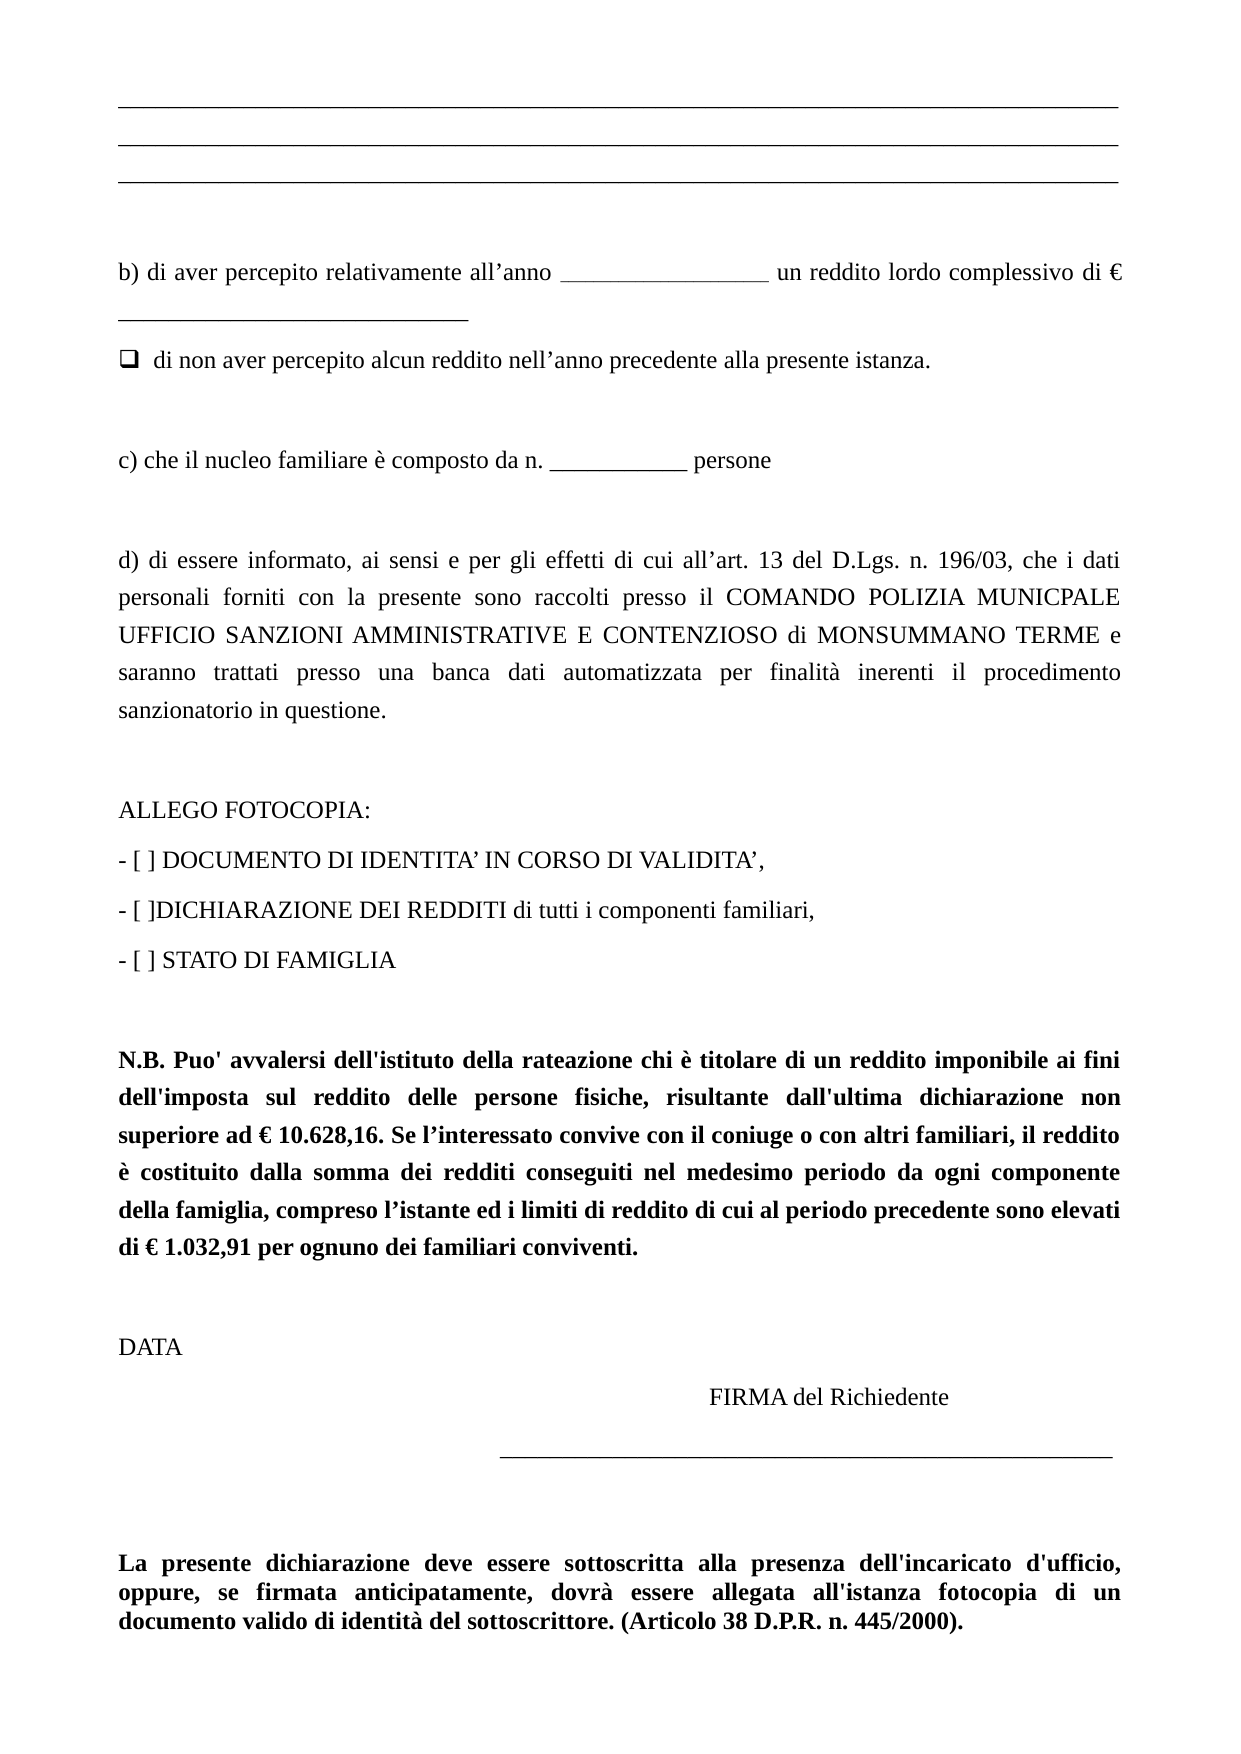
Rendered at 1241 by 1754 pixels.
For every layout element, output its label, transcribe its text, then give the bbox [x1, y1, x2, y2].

text N.B. Puo' avvalersi dell'istituto della rateazione chi è titolare di un reddito imponibile ai fini dell'imposta sul reddito delle persone fisiche, risultante dall'ultima dichiarazione non superiore ad € 10.628,16. Se l’interessato convive con il coniuge o con altri familiari, il reddito è costituito dalla somma dei redditi conseguiti nel medesimo periodo da ogni componente della famiglia, compreso l’istante ed i limiti di reddito di cui al periodo precedente sono elevati di € 1.032,91 per ognuno dei familiari conviventi. [118, 1036, 1122, 1261]
text q di non aver percepito alcun reddito nell’anno precedente alla presente istanza. [118, 336, 1122, 373]
text d) di essere informato, ai sensi e per gli effetti di cui all’art. 13 del D.Lgs. n. 196/03, che i dati personali forniti con la presente sono raccolti presso il COMANDO POLIZIA MUNICPALE UFFICIO SANZIONI AMMINISTRATIVE E CONTENZIOSO di MONSUMMANO TERME e saranno trattati presso una banca dati automatizzata per finalità inerenti il procedimento sanzionatorio in questione. [118, 536, 1122, 723]
text - [ ] DOCUMENTO DI IDENTITA’ IN CORSO DI VALIDITA’, [118, 836, 1122, 873]
text _________________________________________________ [118, 1423, 1122, 1461]
text - [ ] STATO DI FAMIGLIA [118, 936, 1122, 973]
text DATA [118, 1323, 1122, 1361]
text FIRMA del Richiedente [118, 1373, 1122, 1411]
text c) che il nucleo familiare è composto da n. ___________ persone [118, 436, 1122, 473]
text - [ ]DICHIARAZIONE DEI REDDITI di tutti i componenti familiari, [118, 886, 1122, 923]
text b) di aver percepito relativamente all’anno _________________________ un reddito lordo complessivo di € ____________________________ [118, 248, 1122, 323]
text La presente dichiarazione deve essere sottoscritta alla presenza dell'incaricato d'ufficio, oppure, se firmata anticipatamente, dovrà essere allegata all'istanza fotocopia di un documento valido di identità del sottoscrittore. (Articolo 38 D.P.R. n. 445/2000). [118, 1548, 1122, 1635]
text ________________________________________________________________________________________________________________________________________________________________________________________________________________________________________________ [118, 73, 1122, 186]
text ALLEGO FOTOCOPIA: [118, 786, 1122, 823]
